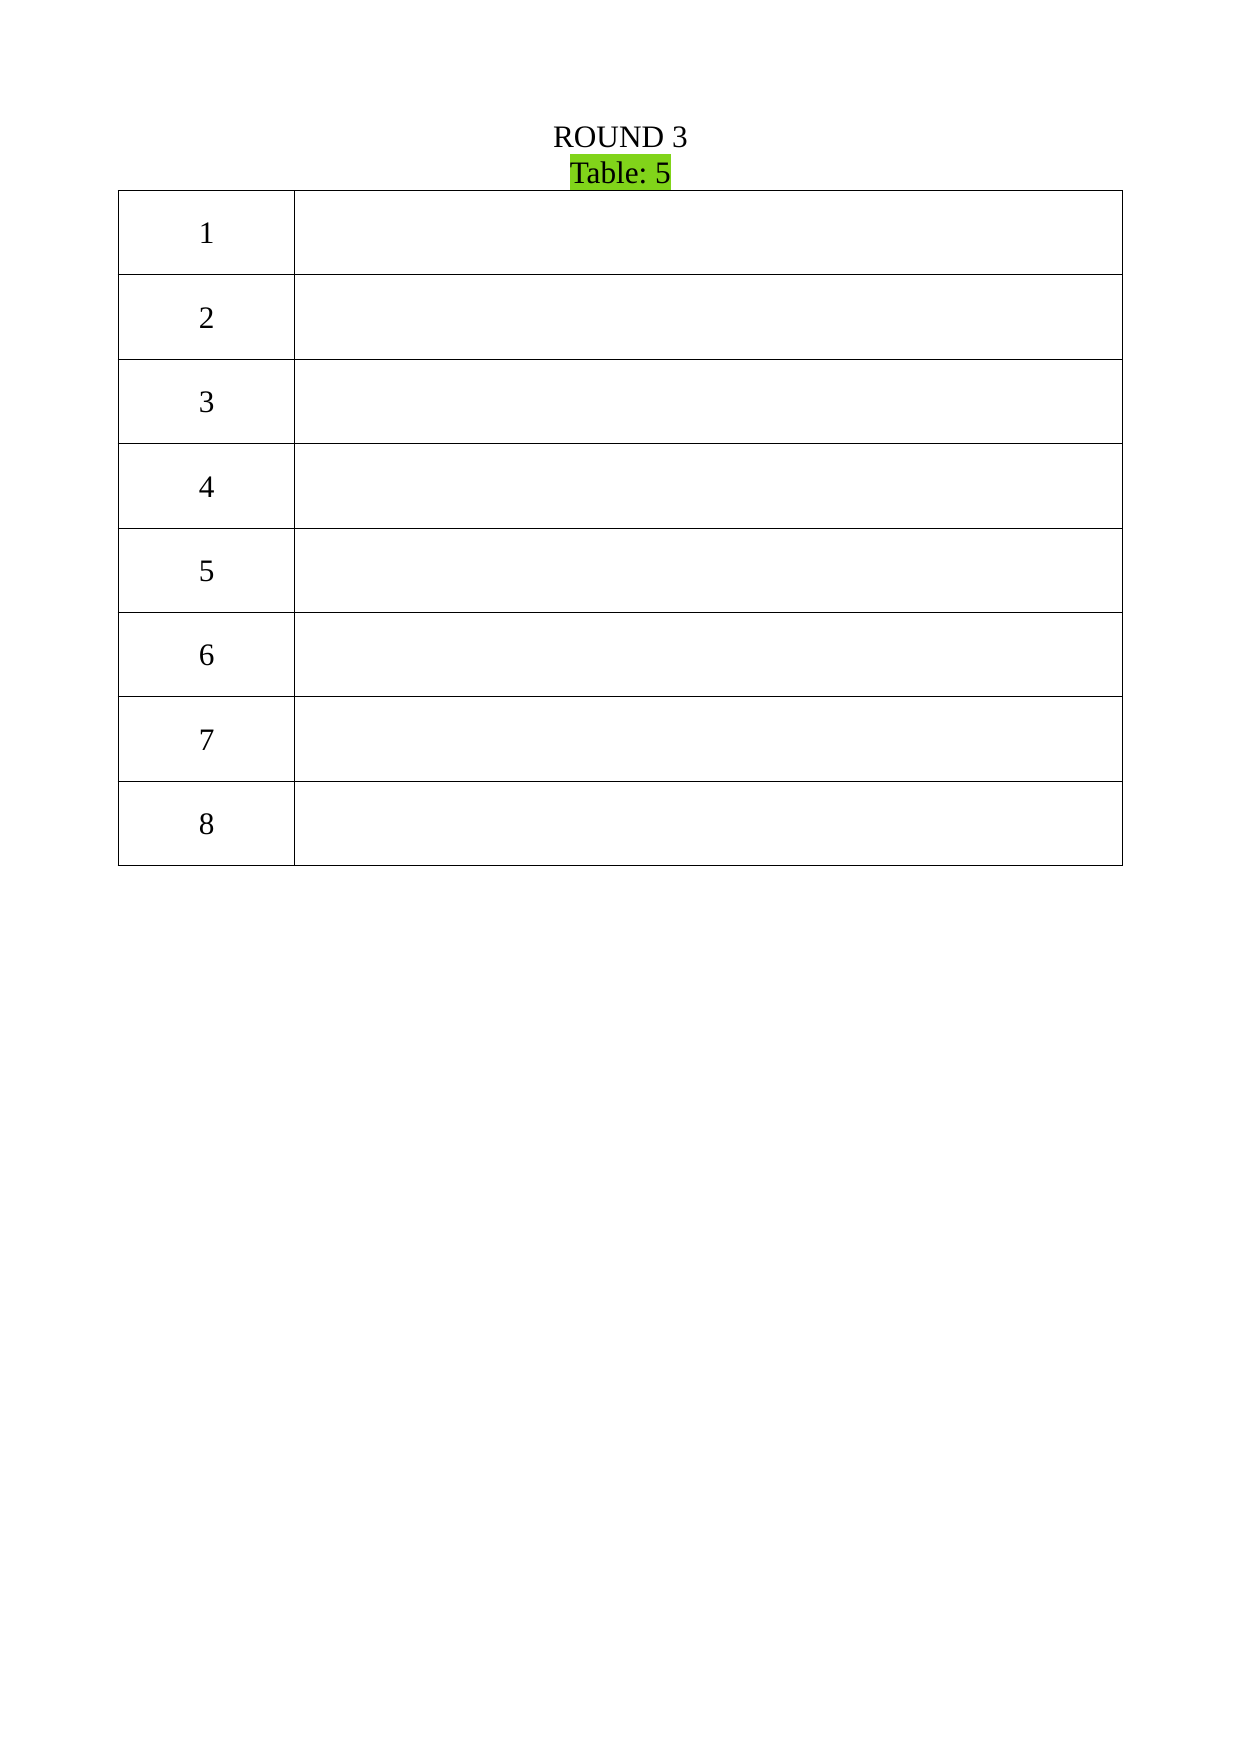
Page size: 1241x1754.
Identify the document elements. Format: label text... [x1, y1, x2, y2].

text Table: 5 [671, 154, 1122, 190]
table_cell [295, 613, 1122, 696]
table_cell 3 [119, 360, 294, 443]
table_cell [295, 360, 1122, 443]
table_header [295, 191, 1122, 274]
table_cell [295, 697, 1122, 781]
table_cell 7 [119, 697, 294, 781]
table_cell 2 [119, 275, 294, 359]
text Table: 5 [118, 154, 570, 190]
table_cell [295, 444, 1122, 527]
table_cell [295, 782, 1122, 865]
text ROUND 3 [118, 118, 1122, 154]
table_cell 4 [119, 444, 294, 527]
table_header 1 [119, 191, 294, 274]
table_cell [295, 275, 1122, 359]
table_cell 6 [119, 613, 294, 696]
table_cell [295, 529, 1122, 612]
table_cell 8 [119, 782, 294, 865]
table_cell 5 [119, 529, 294, 612]
